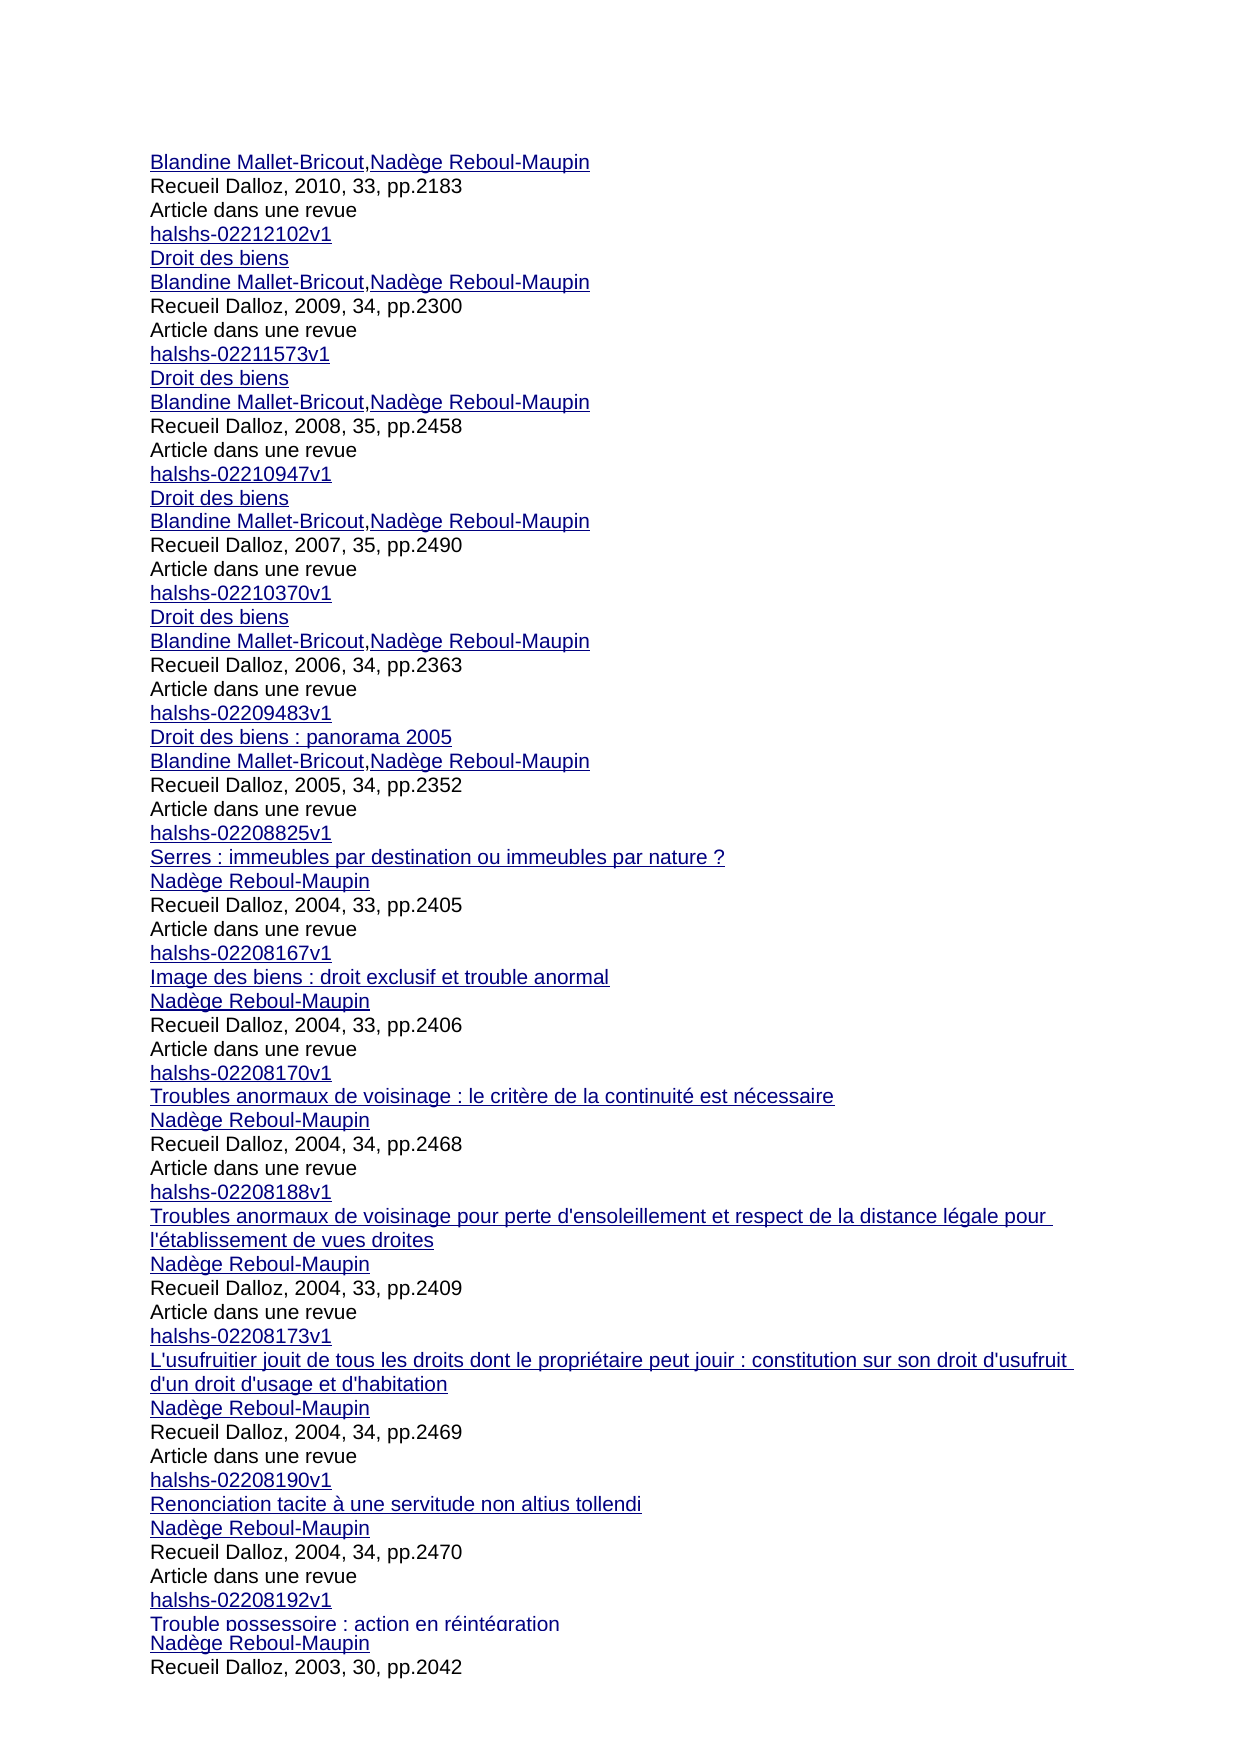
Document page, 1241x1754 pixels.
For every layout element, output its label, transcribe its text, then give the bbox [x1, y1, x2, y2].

table_cell L'usufruitier jouit de tous les droits dont le propriétaire peut jouir : constitution sur son droit d'usufruit d'un droit d'usage et d'habitation Nadège Reboul-Maupin Recueil Dalloz, 2004, 34, pp.2469 Article dans une revue halshs-02208190v1 [150, 1348, 1090, 1492]
table_cell Blandine Mallet-Bricout,Nadège Reboul-Maupin Recueil Dalloz, 2010, 33, pp.2183 Article dans une revue halshs-02212102v1 [150, 150, 1090, 246]
table_cell Droit des biens Blandine Mallet-Bricout,Nadège Reboul-Maupin Recueil Dalloz, 2008, 35, pp.2458 Article dans une revue halshs-02210947v1 [150, 366, 1090, 485]
table_cell Image des biens : droit exclusif et trouble anormal Nadège Reboul-Maupin Recueil Dalloz, 2004, 33, pp.2406 Article dans une revue halshs-02208170v1 [150, 965, 1090, 1084]
table_cell Troubles anormaux de voisinage : le critère de la continuité est nécessaire Nadège Reboul-Maupin Recueil Dalloz, 2004, 34, pp.2468 Article dans une revue halshs-02208188v1 [150, 1084, 1090, 1204]
table_cell Droit des biens : panorama 2005 Blandine Mallet-Bricout,Nadège Reboul-Maupin Recueil Dalloz, 2005, 34, pp.2352 Article dans une revue halshs-02208825v1 [150, 725, 1090, 845]
table_cell Droit des biens Blandine Mallet-Bricout,Nadège Reboul-Maupin Recueil Dalloz, 2006, 34, pp.2363 Article dans une revue halshs-02209483v1 [150, 605, 1090, 725]
table_cell Renonciation tacite à une servitude non altius tollendi Nadège Reboul-Maupin Recueil Dalloz, 2004, 34, pp.2470 Article dans une revue halshs-02208192v1 [150, 1492, 1090, 1611]
table_cell Trouble possessoire : action en réintégration Nadège Reboul-Maupin Recueil Dalloz, 2003, 30, pp.2042 [150, 1611, 1090, 1679]
table_cell Troubles anormaux de voisinage pour perte d'ensoleillement et respect de la distance légale pour l'établissement de vues droites Nadège Reboul-Maupin Recueil Dalloz, 2004, 33, pp.2409 Article dans une revue halshs-02208173v1 [150, 1204, 1090, 1348]
table_cell Droit des biens Blandine Mallet-Bricout,Nadège Reboul-Maupin Recueil Dalloz, 2007, 35, pp.2490 Article dans une revue halshs-02210370v1 [150, 485, 1090, 605]
table_cell Serres : immeubles par destination ou immeubles par nature ? Nadège Reboul-Maupin Recueil Dalloz, 2004, 33, pp.2405 Article dans une revue halshs-02208167v1 [150, 845, 1090, 964]
table_cell Droit des biens Blandine Mallet-Bricout,Nadège Reboul-Maupin Recueil Dalloz, 2009, 34, pp.2300 Article dans une revue halshs-02211573v1 [150, 246, 1090, 366]
